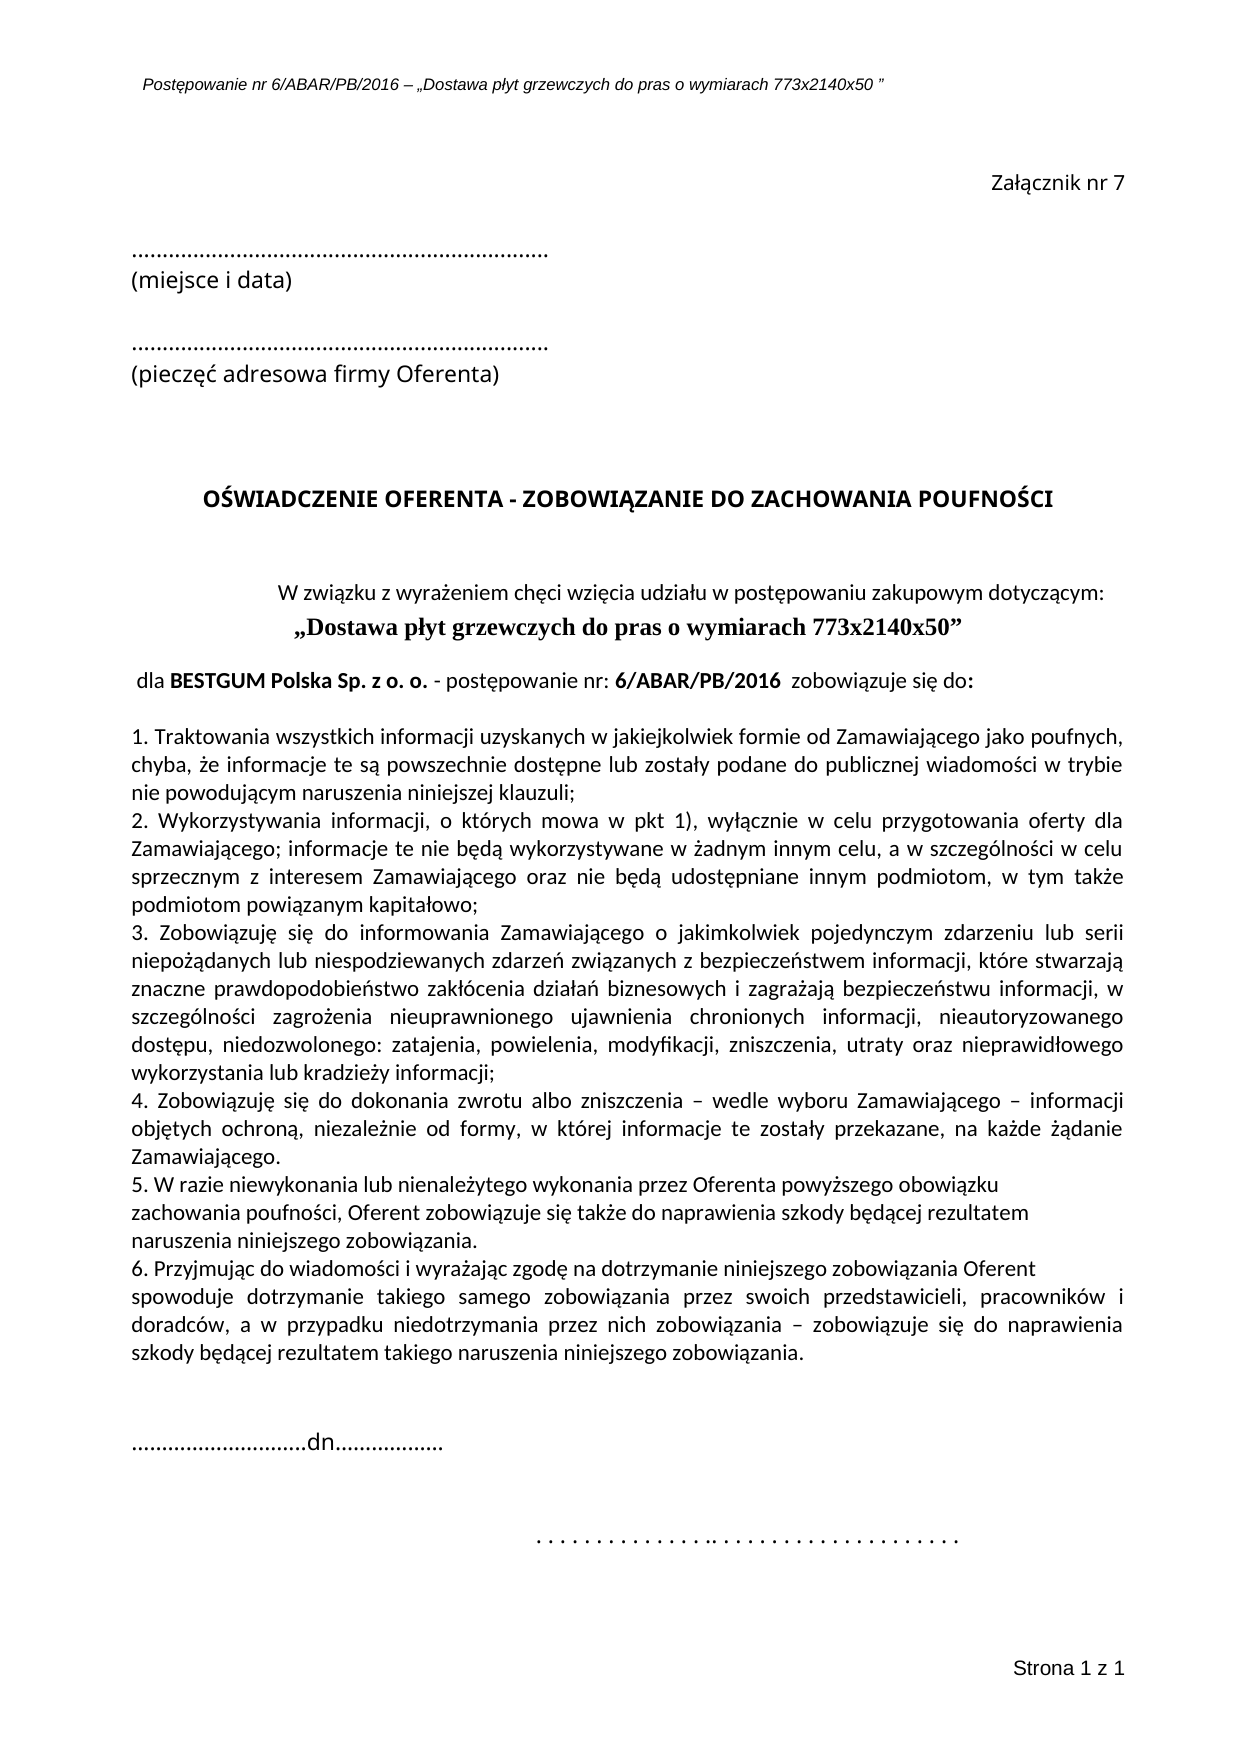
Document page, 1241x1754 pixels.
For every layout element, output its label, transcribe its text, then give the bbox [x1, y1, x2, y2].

text 6. Przyjmując do wiadomości i wyrażając zgodę na dotrzymanie niniejszego zobowiązania Oferent [131, 1254, 1125, 1282]
text zachowania poufności, Oferent zobowiązuje się także do naprawienia szkody będącej rezultatem [131, 1198, 1125, 1226]
text spowoduje dotrzymanie takiego samego zobowiązania przez swoich przedstawicieli, pracowników i doradców, a w przypadku niedotrzymania przez nich zobowiązania – zobowiązuje się do naprawienia szkody będącej rezultatem takiego naruszenia niniejszego zobowiązania. [131, 1282, 1125, 1366]
text 1. Traktowania wszystkich informacji uzyskanych w jakiejkolwiek formie od Zamawiającego jako poufnych, chyba, że informacje te są powszechnie dostępne lub zostały podane do publicznej wiadomości w trybie nie powodującym naruszenia niniejszej klauzuli; [131, 722, 1125, 806]
text ………………………..dn……………… [131, 1426, 1125, 1457]
text naruszenia niniejszego zobowiązania. [131, 1226, 1125, 1254]
text 3. Zobowiązuję się do informowania Zamawiającego o jakimkolwiek pojedynczym zdarzeniu lub serii niepożądanych lub niespodziewanych zdarzeń związanych z bezpieczeństwem informacji, które stwarzają znaczne prawdopodobieństwo zakłócenia działań biznesowych i zagrażają bezpieczeństwu informacji, w szczególności zagrożenia nieuprawnionego ujawnienia chronionych informacji, nieautoryzowanego dostępu, niedozwolonego: zatajenia, powielenia, modyfikacji, zniszczenia, utraty oraz nieprawidłowego wykorzystania lub kradzieży informacji; [131, 918, 1125, 1086]
text .................................................................... [131, 326, 1125, 358]
text 2. Wykorzystywania informacji, o których mowa w pkt 1), wyłącznie w celu przygotowania oferty dla Zamawiającego; informacje te nie będą wykorzystywane w żadnym innym celu, a w szczególności w celu sprzecznym z interesem Zamawiającego oraz nie będą udostępniane innym podmiotom, w tym także podmiotom powiązanym kapitałowo; [131, 806, 1125, 918]
text dla BESTGUM Polska Sp. z o. o. - postępowanie nr: 6/ABAR/PB/2016 zobowiązuje się do: [131, 666, 1125, 694]
text (miejsce i data) [131, 264, 1125, 295]
text 4. Zobowiązuję się do dokonania zwrotu albo zniszczenia – wedle wyboru Zamawiającego – informacji objętych ochroną, niezależnie od formy, w której informacje te zostały przekazane, na każde żądanie Zamawiającego. [131, 1086, 1125, 1170]
text 5. W razie niewykonania lub nienależytego wykonania przez Oferenta powyższego obowiązku [131, 1170, 1125, 1198]
text W związku z wyrażeniem chęci wzięcia udziału w postępowaniu zakupowym dotyczącym: „Dostawa płyt grzewczych do pras o wymiarach 773x2140x50” [131, 576, 1125, 641]
text . . . . . . . . . . . . . . .. . . . . . . . . . . . . . . . . . . . . [426, 1519, 1125, 1551]
text OŚWIADCZENIE OFERENTA - ZOBOWIĄZANIE DO ZACHOWANIA POUFNOŚCI [131, 483, 1125, 514]
text .................................................................... [131, 233, 1125, 264]
text (pieczęć adresowa firmy Oferenta) [131, 358, 1125, 389]
text Załącznik nr 7 [131, 168, 1125, 197]
